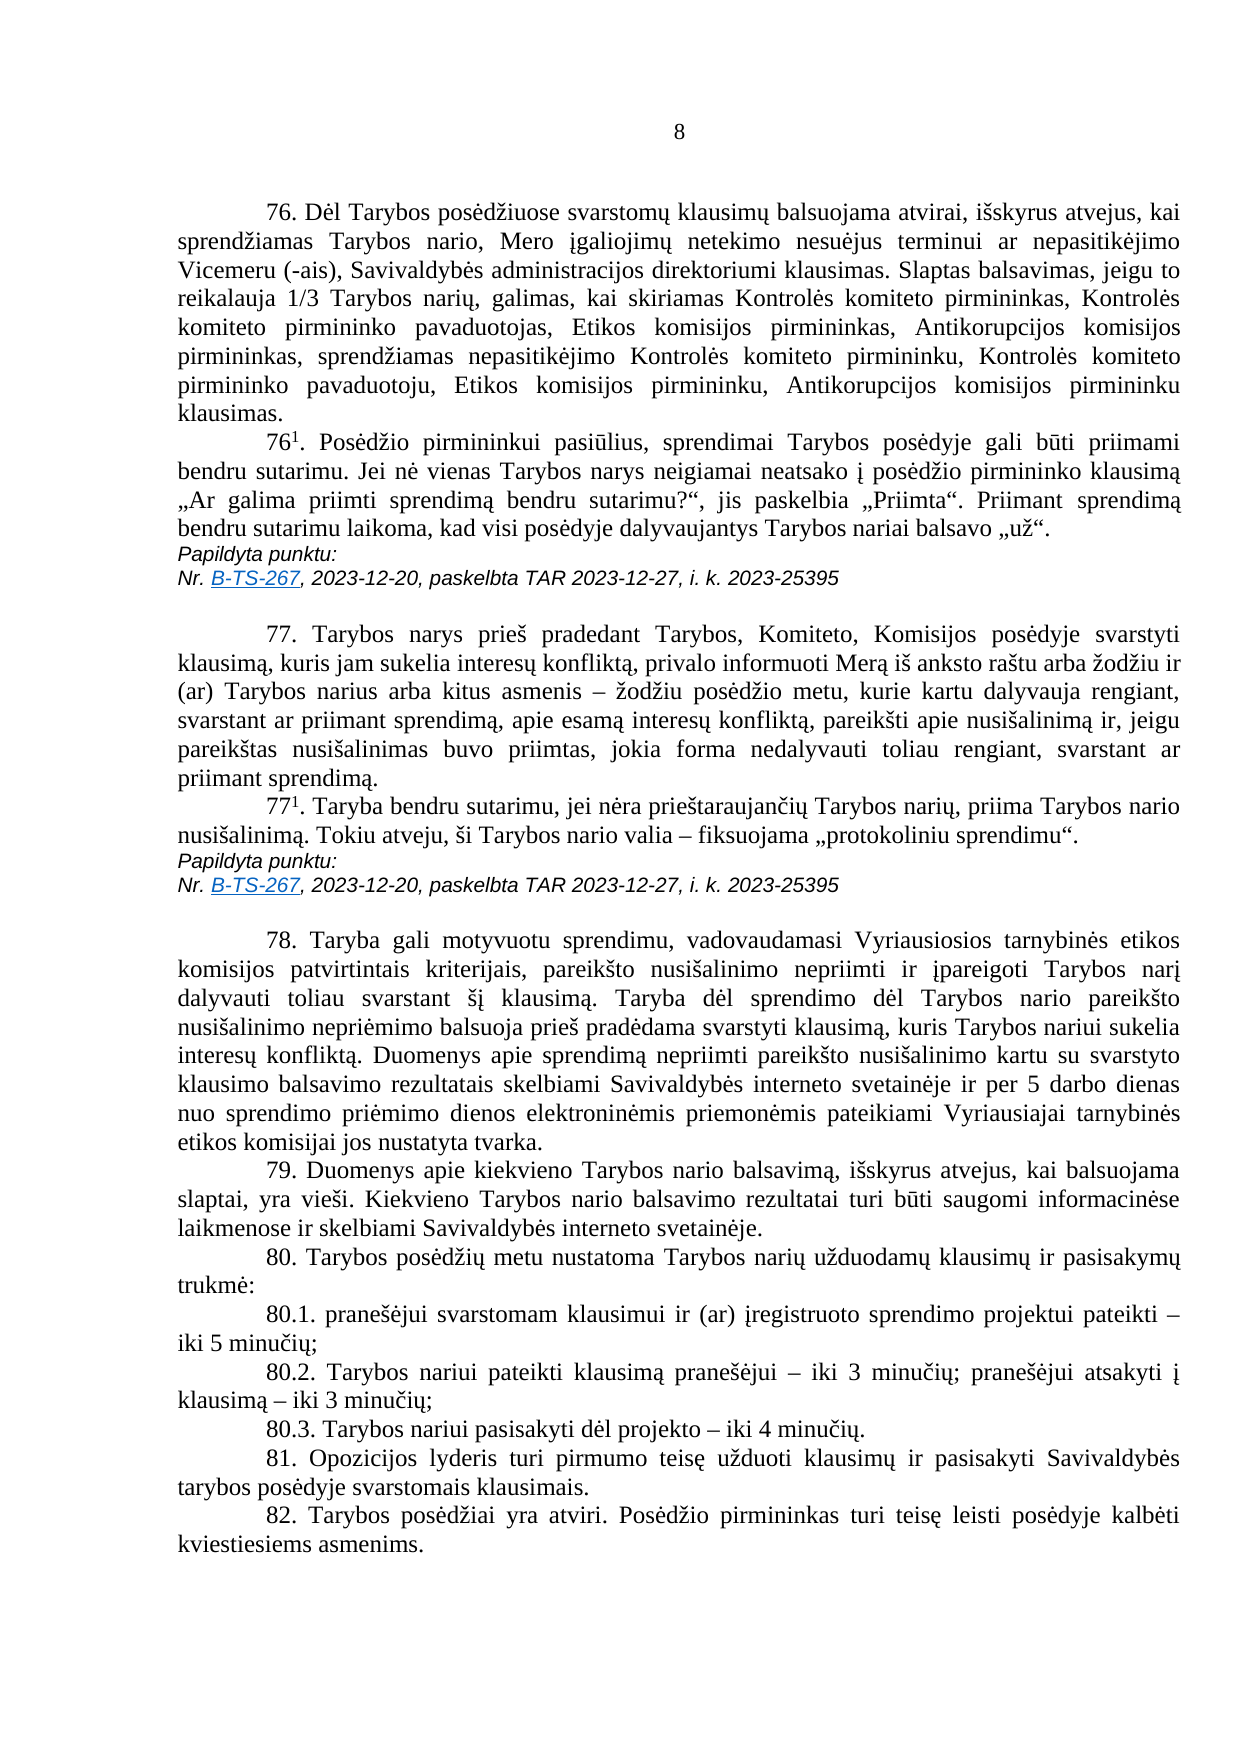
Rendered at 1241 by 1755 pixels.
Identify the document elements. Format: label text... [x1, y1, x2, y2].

text 82. Tarybos posėdžiai yra atviri. Posėdžio pirmininkas turi teisę leisti posėdyje kalbėti kviestiesiems asmenims. [177, 1501, 1181, 1558]
text 76. Dėl Tarybos posėdžiuose svarstomų klausimų balsuojama atvirai, išskyrus atvejus, kai sprendžiamas Tarybos nario, Mero įgaliojimų netekimo nesuėjus terminui ar nepasitikėjimo Vicemeru (-ais), Savivaldybės administracijos direktoriumi klausimas. Slaptas balsavimas, jeigu to reikalauja 1/3 Tarybos narių, galimas, kai skiriamas Kontrolės komiteto pirmininkas, Kontrolės komiteto pirmininko pavaduotojas, Etikos komisijos pirmininkas, Antikorupcijos komisijos pirmininkas, sprendžiamas nepasitikėjimo Kontrolės komiteto pirmininku, Kontrolės komiteto pirmininko pavaduotoju, Etikos komisijos pirmininku, Antikorupcijos komisijos pirmininku klausimas. [177, 197, 1181, 427]
text 80. Tarybos posėdžių metu nustatoma Tarybos narių užduodamų klausimų ir pasisakymų trukmė: [177, 1242, 1181, 1299]
text Nr. B-TS-267, 2023-12-20, paskelbta TAR 2023-12-27, i. k. 2023-25395 [177, 873, 1181, 897]
text Papildyta punktu: [177, 849, 1181, 873]
text 761. Posėdžio pirmininkui pasiūlius, sprendimai Tarybos posėdyje gali būti priimami bendru sutarimu. Jei nė vienas Tarybos narys neigiamai neatsako į posėdžio pirmininko klausimą „Ar galima priimti sprendimą bendru sutarimu?“, jis paskelbia „Priimta“. Priimant sprendimą bendru sutarimu laikoma, kad visi posėdyje dalyvaujantys Tarybos nariai balsavo „už“. [177, 427, 1181, 542]
text 771. Taryba bendru sutarimu, jei nėra prieštaraujančių Tarybos narių, priima Tarybos nario nusišalinimą. Tokiu atveju, ši Tarybos nario valia – fiksuojama „protokoliniu sprendimu“. [177, 791, 1181, 849]
text 79. Duomenys apie kiekvieno Tarybos nario balsavimą, išskyrus atvejus, kai balsuojama slaptai, yra vieši. Kiekvieno Tarybos nario balsavimo rezultatai turi būti saugomi informacinėse laikmenose ir skelbiami Savivaldybės interneto svetainėje. [177, 1156, 1181, 1242]
text Nr. B-TS-267, 2023-12-20, paskelbta TAR 2023-12-27, i. k. 2023-25395 [177, 566, 1181, 590]
text 78. Taryba gali motyvuotu sprendimu, vadovaudamasi Vyriausiosios tarnybinės etikos komisijos patvirtintais kriterijais, pareikšto nusišalinimo nepriimti ir įpareigoti Tarybos narį dalyvauti toliau svarstant šį klausimą. Taryba dėl sprendimo dėl Tarybos nario pareikšto nusišalinimo nepriėmimo balsuoja prieš pradėdama svarstyti klausimą, kuris Tarybos nariui sukelia interesų konfliktą. Duomenys apie sprendimą nepriimti pareikšto nusišalinimo kartu su svarstyto klausimo balsavimo rezultatais skelbiami Savivaldybės interneto svetainėje ir per 5 darbo dienas nuo sprendimo priėmimo dienos elektroninėmis priemonėmis pateikiami Vyriausiajai tarnybinės etikos komisijai jos nustatyta tvarka. [177, 926, 1181, 1156]
text 80.3. Tarybos nariui pasisakyti dėl projekto – iki 4 minučių. [177, 1414, 1181, 1443]
text Papildyta punktu: [177, 542, 1181, 566]
text 81. Opozicijos lyderis turi pirmumo teisę užduoti klausimų ir pasisakyti Savivaldybės tarybos posėdyje svarstomais klausimais. [177, 1443, 1181, 1501]
text 80.2. Tarybos nariui pateikti klausimą pranešėjui – iki 3 minučių; pranešėjui atsakyti į klausimą – iki 3 minučių; [177, 1357, 1181, 1414]
text 80.1. pranešėjui svarstomam klausimui ir (ar) įregistruoto sprendimo projektui pateikti – iki 5 minučių; [177, 1299, 1181, 1357]
text 77. Tarybos narys prieš pradedant Tarybos, Komiteto, Komisijos posėdyje svarstyti klausimą, kuris jam sukelia interesų konfliktą, privalo informuoti Merą iš anksto raštu arba žodžiu ir (ar) Tarybos narius arba kitus asmenis – žodžiu posėdžio metu, kurie kartu dalyvauja rengiant, svarstant ar priimant sprendimą, apie esamą interesų konfliktą, pareikšti apie nusišalinimą ir, jeigu pareikštas nusišalinimas buvo priimtas, jokia forma nedalyvauti toliau rengiant, svarstant ar priimant sprendimą. [177, 619, 1181, 791]
